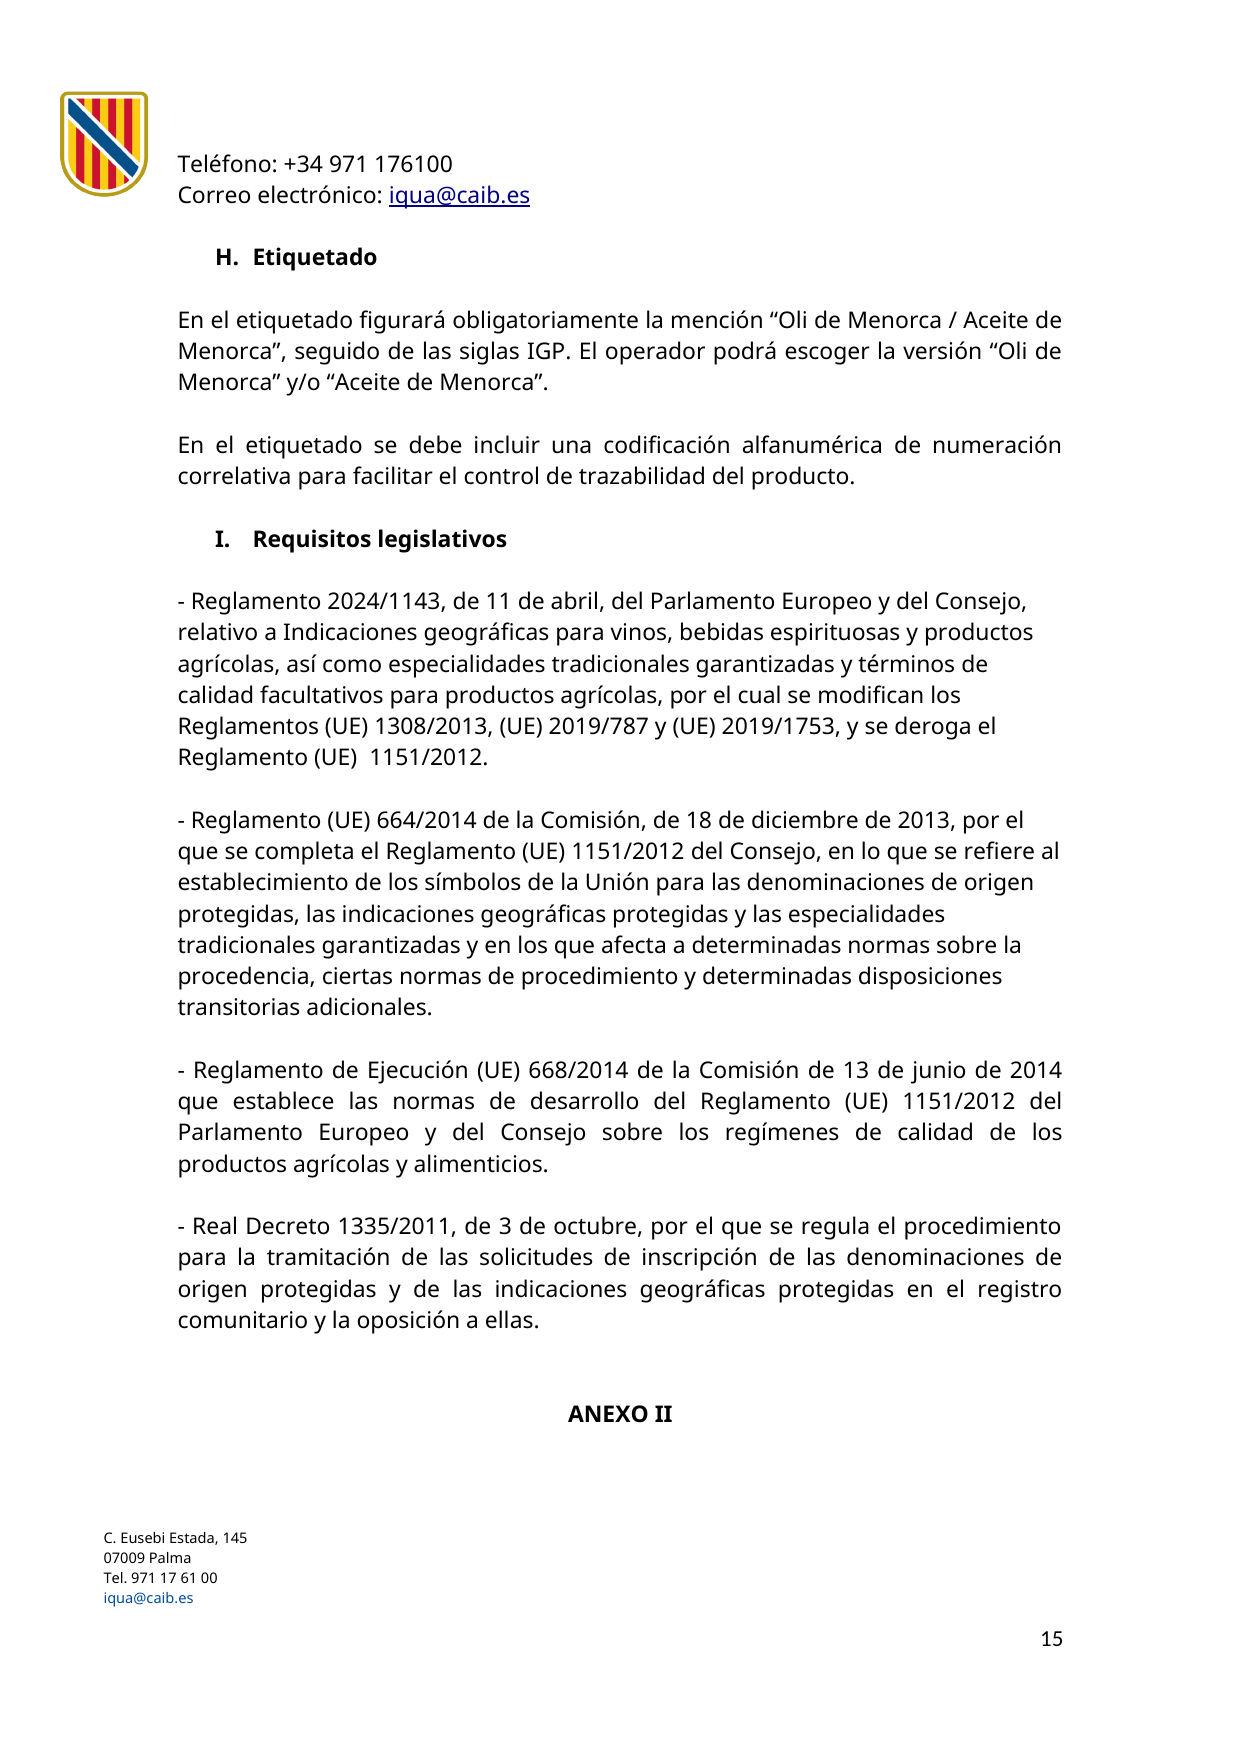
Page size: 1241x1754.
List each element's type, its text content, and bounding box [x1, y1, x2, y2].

text ANEXO II [177, 1398, 1063, 1429]
text - Reglamento (UE) 664/2014 de la Comisión, de 18 de diciembre de 2013, por el que se completa el Reglamento (UE) 1151/2012 del Consejo, en lo que se refiere al establecimiento de los símbolos de la Unión para las denominaciones de origen protegidas, las indicaciones geográficas protegidas y las especialidades tradicionales garantizadas y en los que afecta a determinadas normas sobre la procedencia, ciertas normas de procedimiento y determinadas disposiciones transitorias adicionales. [177, 804, 1063, 1023]
text En el etiquetado figurará obligatoriamente la mención “Oli de Menorca / Aceite de Menorca”, seguido de las siglas IGP. El operador podrá escoger la versión “Oli de Menorca” y/o “Aceite de Menorca”. [177, 304, 1063, 398]
text - Reglamento 2024/1143, de 11 de abril, del Parlamento Europeo y del Consejo, relativo a Indicaciones geográficas para vinos, bebidas espirituosas y productos agrícolas, así como especialidades tradicionales garantizadas y términos de calidad facultativos para productos agrícolas, por el cual se modifican los Reglamentos (UE) 1308/2013, (UE) 2019/787 y (UE) 2019/1753, y se deroga el Reglamento (UE) 1151/2012. [177, 585, 1063, 773]
text Teléfono: +34 971 176100 [178, 148, 1063, 179]
picture [31, 85, 178, 208]
text - Real Decreto 1335/2011, de 3 de octubre, por el que se regula el procedimiento para la tramitación de las solicitudes de inscripción de las denominaciones de origen protegidas y de las indicaciones geográficas protegidas en el registro comunitario y la oposición a ellas. [177, 1210, 1063, 1335]
list Requisitos legislativos [215, 523, 1063, 554]
text Correo electrónico: iqua@caib.es [177, 179, 1063, 210]
text - Reglamento de Ejecución (UE) 668/2014 de la Comisión de 13 de junio de 2014 que establece las normas de desarrollo del Reglamento (UE) 1151/2012 del Parlamento Europeo y del Consejo sobre los regímenes de calidad de los productos agrícolas y alimenticios. [177, 1054, 1063, 1179]
list Etiquetado [215, 241, 1063, 273]
text En el etiquetado se debe incluir una codificación alfanumérica de numeración correlativa para facilitar el control de trazabilidad del producto. [177, 429, 1063, 491]
